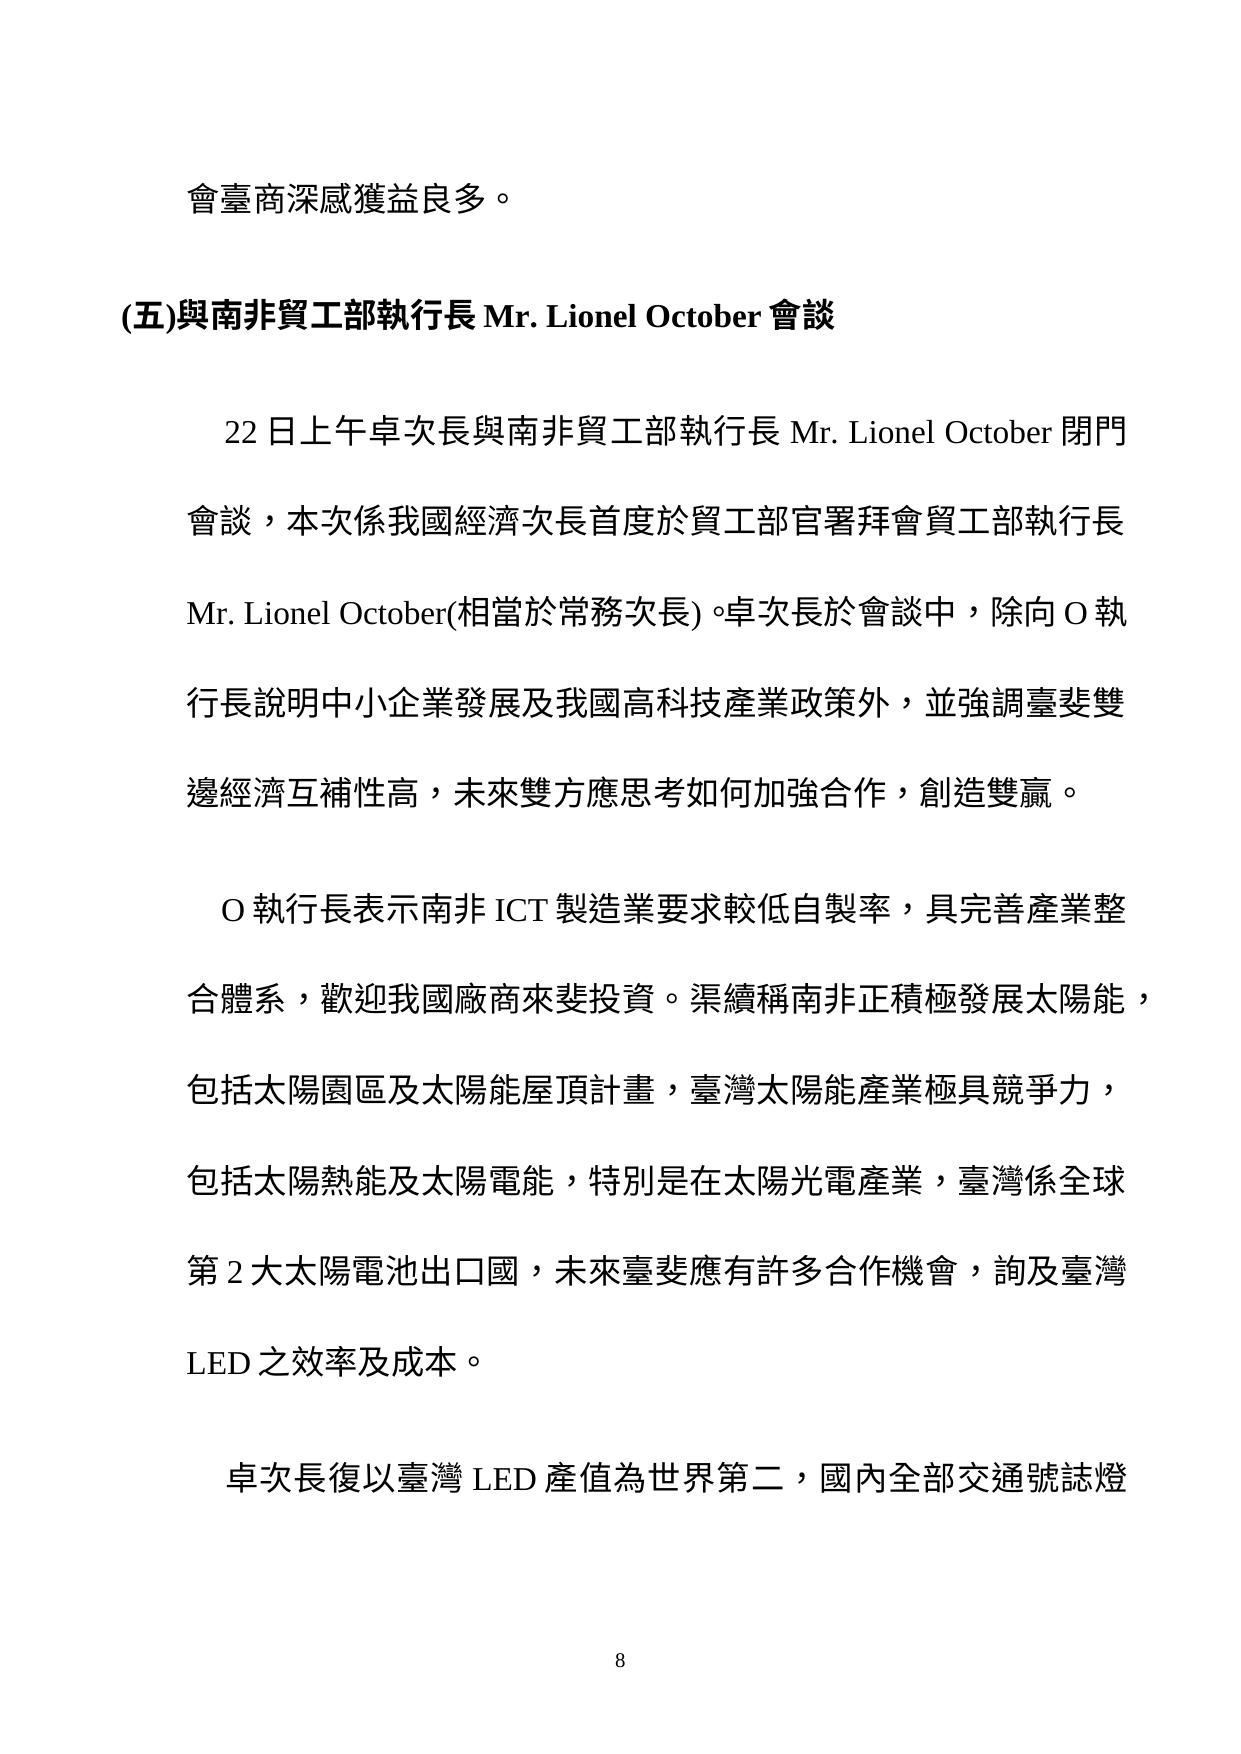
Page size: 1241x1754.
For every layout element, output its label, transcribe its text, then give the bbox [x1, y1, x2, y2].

text O執行長表示南非ICT製造業要求較低自製率，具完善產業整合體系，歡迎我國廠商來斐投資。渠續稱南非正積極發展太陽能，包括太陽園區及太陽能屋頂計畫，臺灣太陽能產業極具競爭力，包括太陽熱能及太陽電能，特別是在太陽光電產業，臺灣係全球第2大太陽電池出口國，未來臺斐應有許多合作機會，詢及臺灣LED之效率及成本。 [186, 861, 1128, 1405]
text 會臺商深感獲益良多。 [186, 152, 1128, 243]
text (五)與南非貿工部執行長Mr. Lionel October會談 [112, 268, 1128, 358]
text 22日上午卓次長與南非貿工部執行長Mr. Lionel October閉門會談，本次係我國經濟次長首度於貿工部官署拜會貿工部執行長Mr. Lionel October(相當於常務次長)。卓次長於會談中，除向O執行長說明中小企業發展及我國高科技產業政策外，並強調臺斐雙邊經濟互補性高，未來雙方應思考如何加強合作，創造雙贏。 [186, 383, 1128, 836]
text 卓次長復以臺灣LED產值為世界第二，國內全部交通號誌燈 [186, 1430, 1128, 1521]
